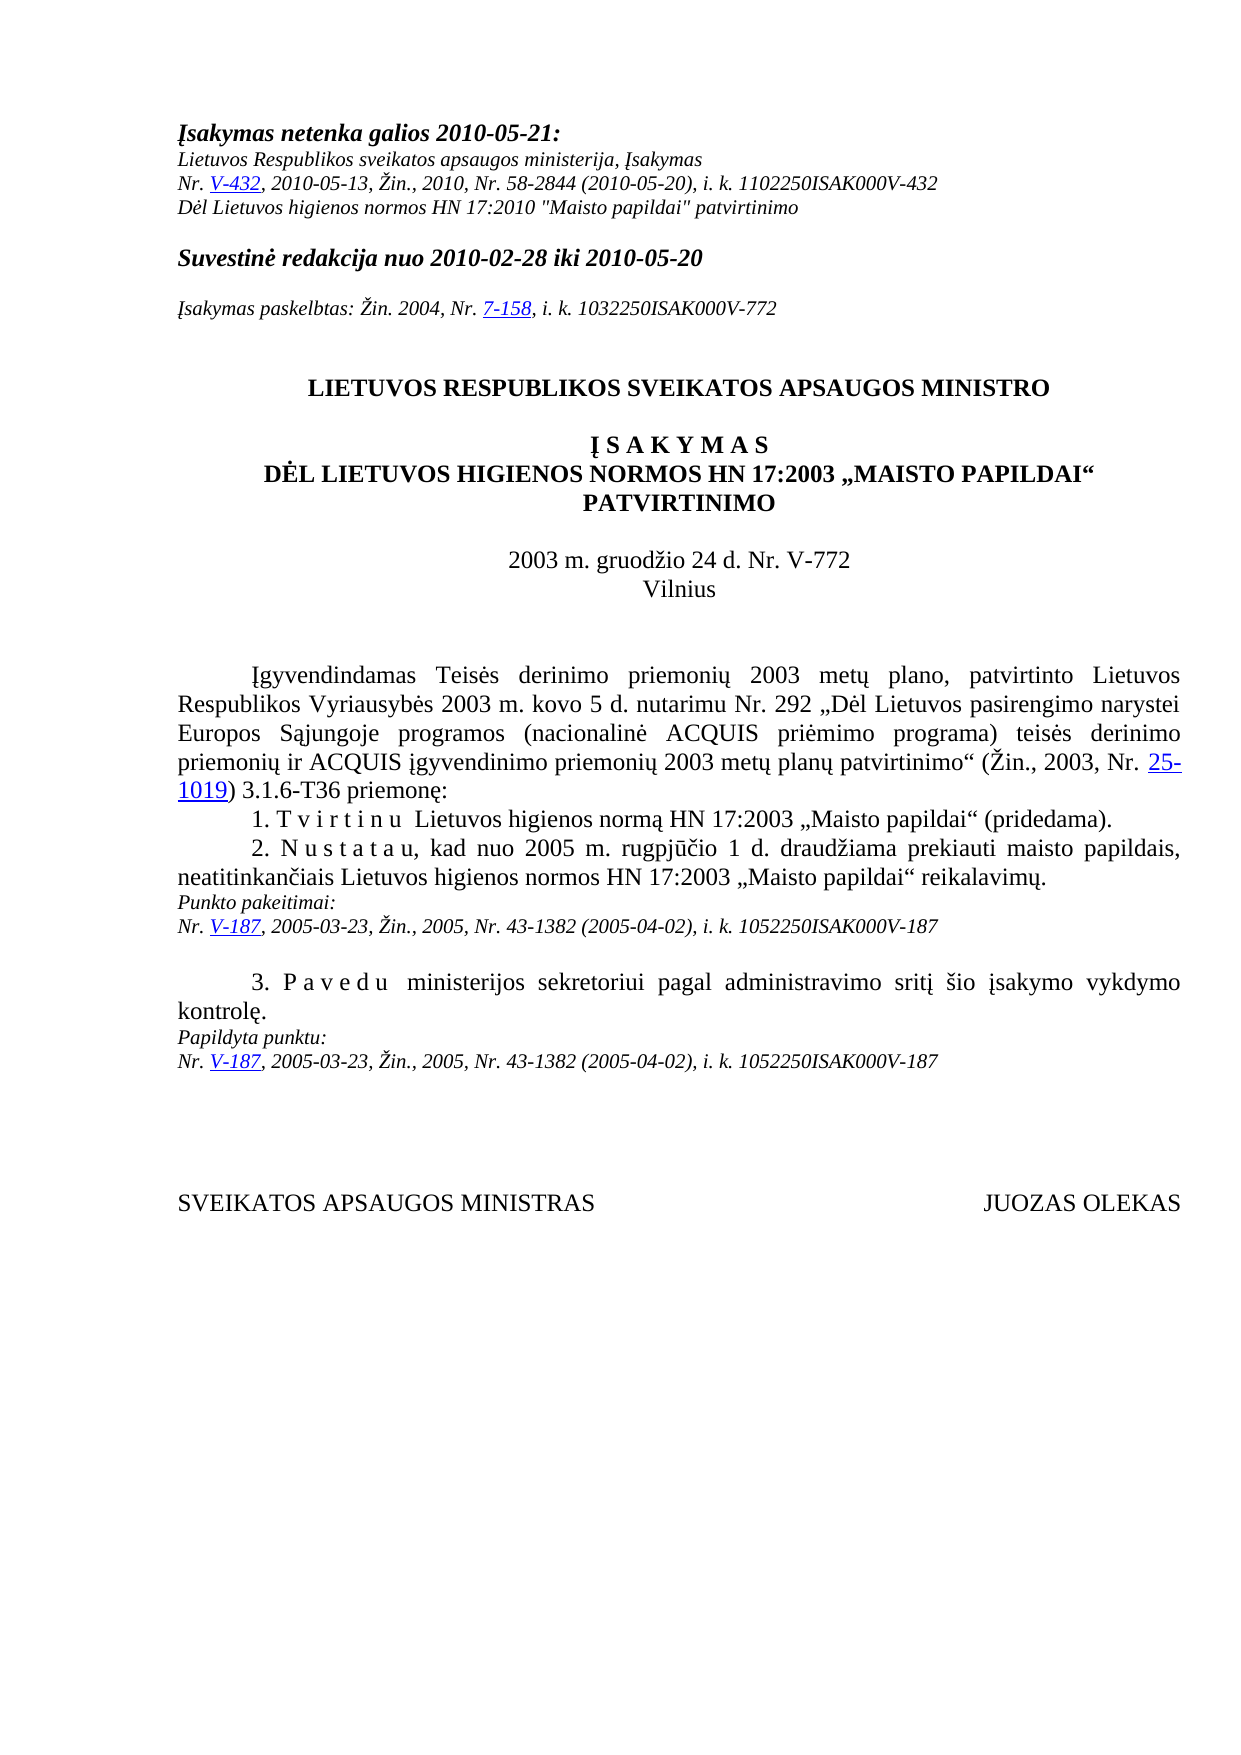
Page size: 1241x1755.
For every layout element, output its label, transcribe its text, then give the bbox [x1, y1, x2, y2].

text Punkto pakeitimai: [177, 890, 1181, 914]
text Nr. V-187, 2005-03-23, Žin., 2005, Nr. 43-1382 (2005-04-02), i. k. 1052250ISAK000V-187 [177, 914, 1181, 938]
text Įgyvendindamas Teisės derinimo priemonių 2003 metų plano, patvirtinto Lietuvos Respublikos Vyriausybės 2003 m. kovo 5 d. nutarimu Nr. 292 „Dėl Lietuvos pasirengimo narystei Europos Sąjungoje programos (nacionalinė ACQUIS priėmimo programa) teisės derinimo priemonių ir ACQUIS įgyvendinimo priemonių 2003 metų planų patvirtinimo“ (Žin., 2003, Nr. 25-1019) 3.1.6-T36 priemonę: [177, 660, 1181, 804]
text LIETUVOS RESPUBLIKOS SVEIKATOS APSAUGOS MINISTRO [177, 373, 1181, 402]
text SVEIKATOS APSAUGOS MINISTRAS JUOZAS OLEKAS [177, 1188, 1181, 1217]
text DĖL LIETUVOS HIGIENOS NORMOS HN 17:2003 „MAISTO PAPILDAI“ PATVIRTINIMO [177, 459, 1181, 517]
text Nr. V-432, 2010-05-13, Žin., 2010, Nr. 58-2844 (2010-05-20), i. k. 1102250ISAK000V-432 [177, 171, 1181, 195]
text 1. Tvirtinu Lietuvos higienos normą HN 17:2003 „Maisto papildai“ (pridedama). [177, 804, 1181, 833]
text Lietuvos Respublikos sveikatos apsaugos ministerija, Įsakymas [177, 147, 1181, 171]
text Dėl Lietuvos higienos normos HN 17:2010 "Maisto papildai" patvirtinimo [177, 195, 1181, 219]
text Suvestinė redakcija nuo 2010-02-28 iki 2010-05-20 [177, 243, 1181, 272]
text Papildyta punktu: [177, 1025, 1181, 1049]
text 2. Nustatau, kad nuo 2005 m. rugpjūčio 1 d. draudžiama prekiauti maisto papildais, neatitinkančiais Lietuvos higienos normos HN 17:2003 „Maisto papildai“ reikalavimų. [177, 833, 1181, 890]
text Nr. V-187, 2005-03-23, Žin., 2005, Nr. 43-1382 (2005-04-02), i. k. 1052250ISAK000V-187 [177, 1049, 1181, 1073]
text Į S A K Y M A S [177, 430, 1181, 459]
text Įsakymas netenka galios 2010-05-21: [177, 118, 1181, 147]
text Vilnius [177, 574, 1181, 603]
text Įsakymas paskelbtas: Žin. 2004, Nr. 7-158, i. k. 1032250ISAK000V-772 [177, 296, 1181, 320]
text 3. Pavedu ministerijos sekretoriui pagal administravimo sritį šio įsakymo vykdymo kontrolę. [177, 967, 1181, 1025]
text 2003 m. gruodžio 24 d. Nr. V-772 [177, 545, 1181, 574]
